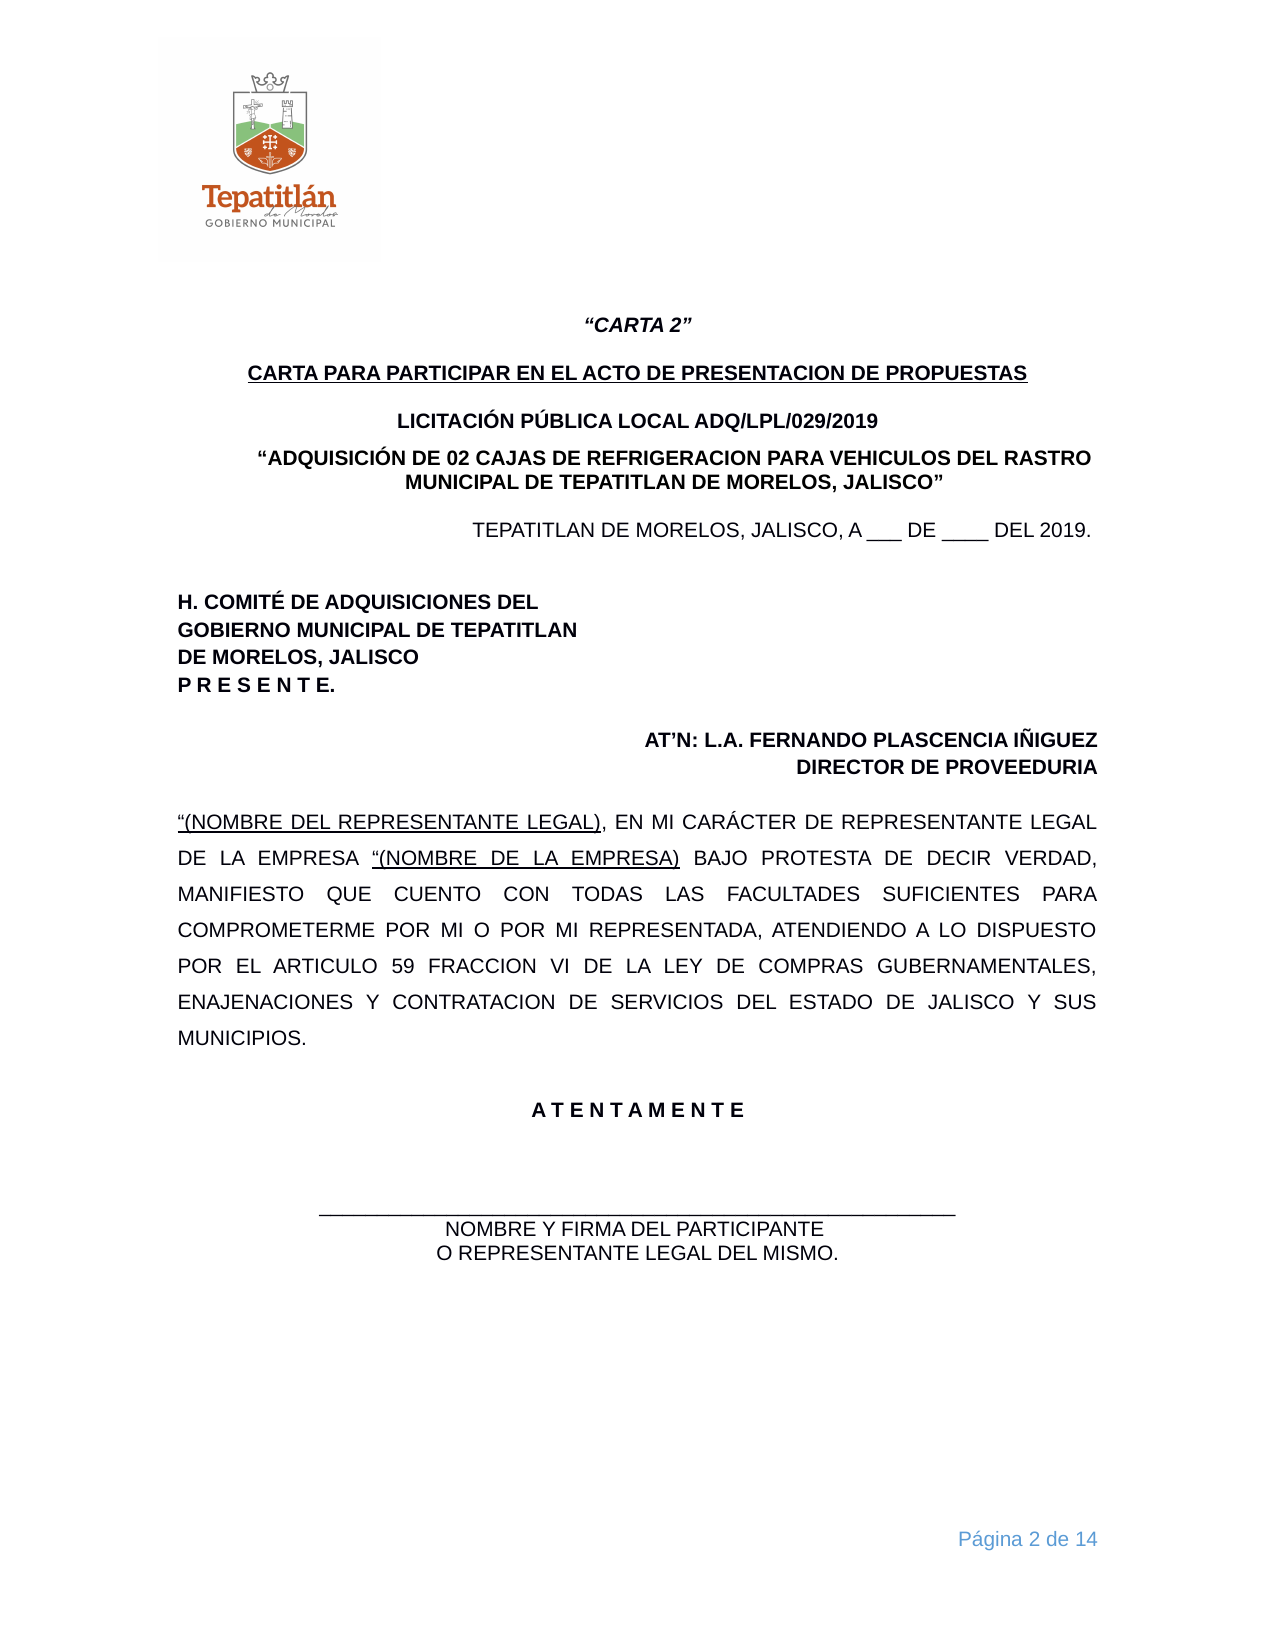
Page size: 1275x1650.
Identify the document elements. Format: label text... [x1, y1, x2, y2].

text H. COMITÉ DE ADQUISICIONES DEL [177, 590, 1098, 614]
text CARTA PARA PARTICIPAR EN EL ACTO DE PRESENTACION DE PROPUESTAS [177, 361, 1098, 385]
text LICITACIÓN PÚBLICA LOCAL ADQ/LPL/029/2019 [177, 409, 1098, 433]
text TEPATITLAN DE MORELOS, JALISCO, A ___ DE ____ DEL 2019. [177, 518, 1098, 542]
text DE MORELOS, JALISCO [177, 645, 1098, 669]
text A T E N T A M E N T E [177, 1097, 1098, 1121]
text P R E S E N T E. [177, 672, 1098, 696]
text NOMBRE Y FIRMA DEL PARTICIPANTE [177, 1217, 1098, 1241]
text “(NOMBRE DEL REPRESENTANTE LEGAL), EN MI CARÁCTER DE REPRESENTANTE LEGAL DE LA EMPRESA “(NOMBRE DE LA EMPRESA) BAJO PROTESTA DE DECIR VERDAD, MANIFIESTO QUE CUENTO CON TODAS LAS FACULTADES SUFICIENTES PARA COMPROMETERME POR MI O POR MI REPRESENTADA, ATENDIENDO A LO DISPUESTO POR EL ARTICULO 59 FRACCION VI DE LA LEY DE COMPRAS GUBERNAMENTALES, ENAJENACIONES Y CONTRATACION DE SERVICIOS DEL ESTADO DE JALISCO Y SUS MUNICIPIOS. [177, 810, 1098, 1049]
text GOBIERNO MUNICIPAL DE TEPATITLAN [177, 617, 1098, 641]
text “ADQUISICIÓN DE 02 CAJAS DE REFRIGERACION PARA VEHICULOS DEL RASTRO MUNICIPAL DE TEPATITLAN DE MORELOS, JALISCO” [251, 446, 1098, 494]
text O REPRESENTANTE LEGAL DEL MISMO. [177, 1241, 1098, 1265]
text _______________________________________________________ [177, 1193, 1098, 1217]
text “CARTA 2” [177, 313, 1098, 337]
picture [158, 37, 382, 262]
text AT’N: L.A. FERNANDO PLASCENCIA IÑIGUEZ [177, 727, 1098, 751]
text DIRECTOR DE PROVEEDURIA [177, 755, 1098, 779]
